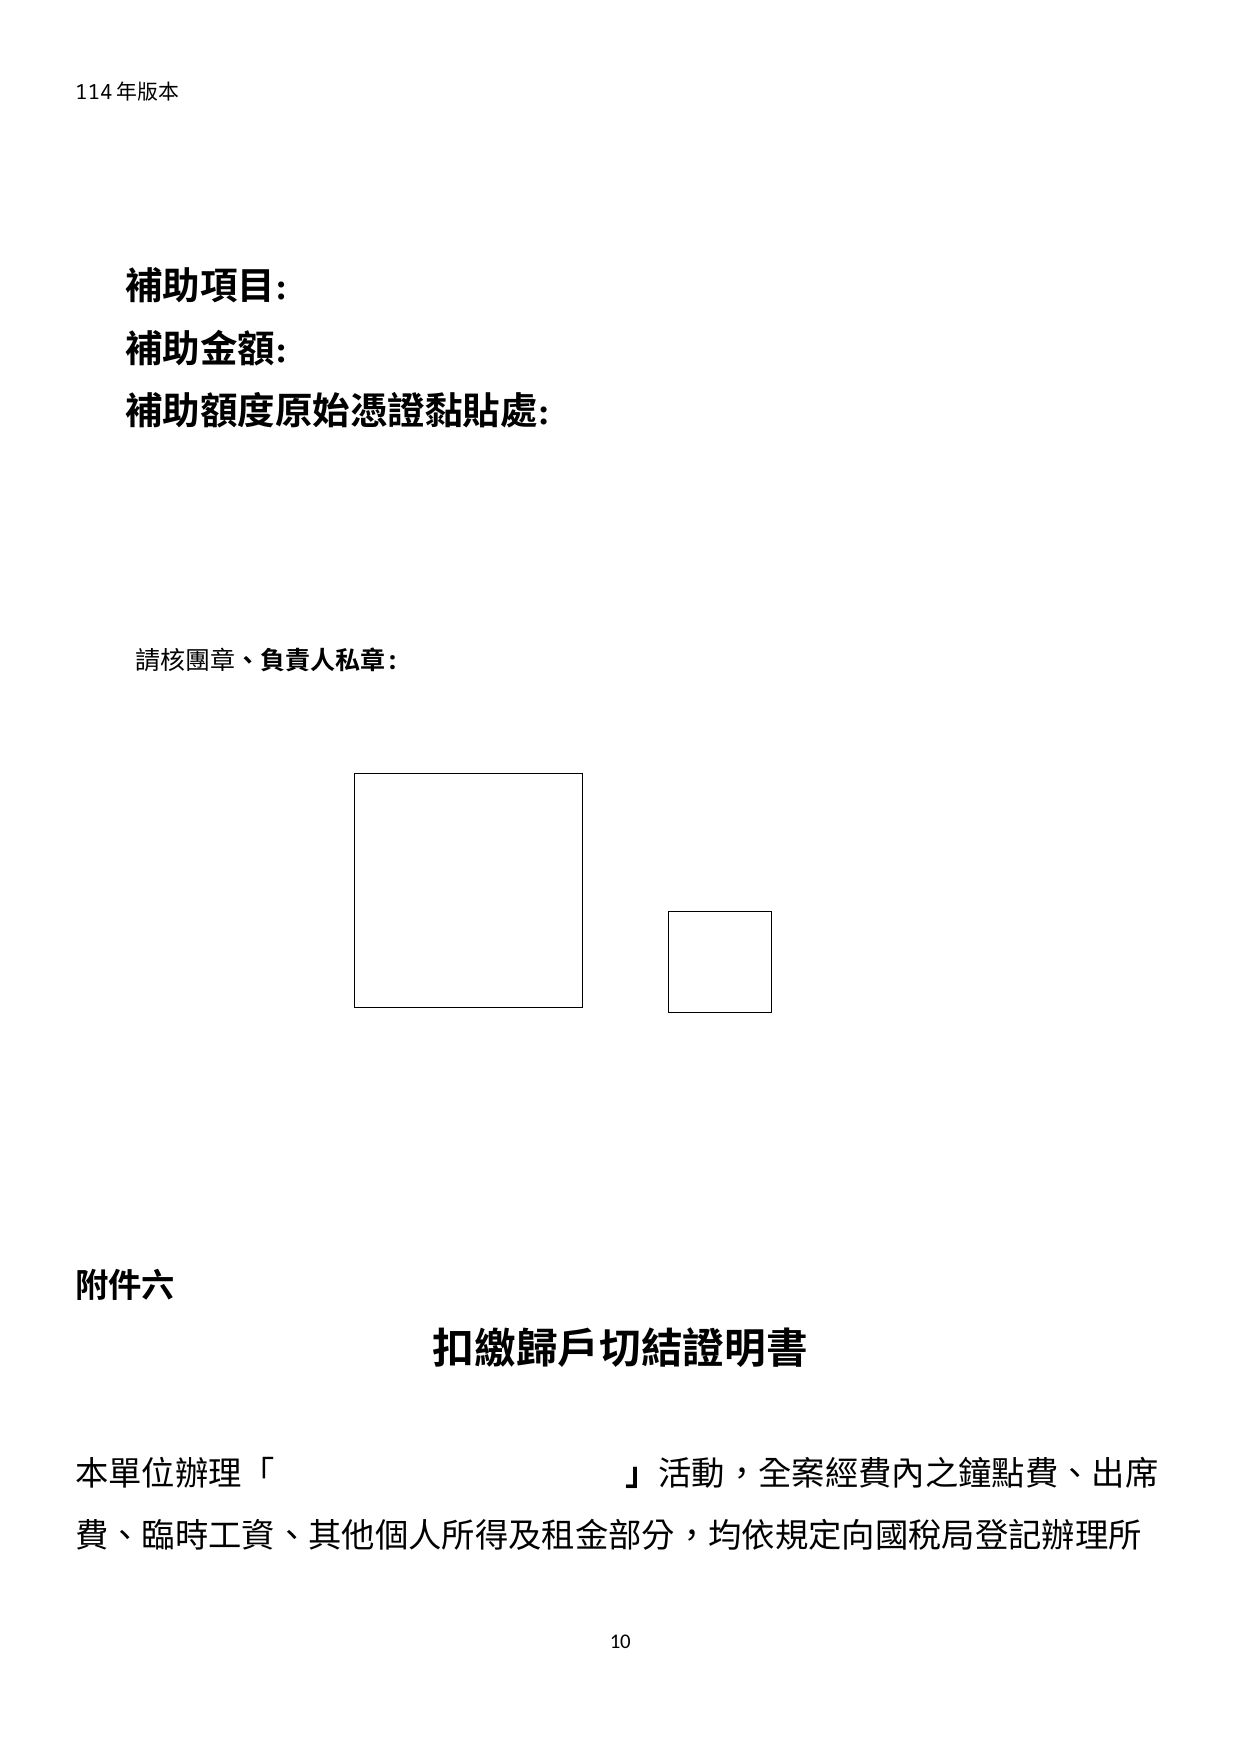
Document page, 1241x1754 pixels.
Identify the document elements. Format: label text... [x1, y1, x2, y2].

text 請核團章、負責人私章: [75, 617, 1165, 679]
text 扣繳歸戶切結證明書 [75, 1304, 1165, 1367]
text 附件六 [75, 1242, 1165, 1304]
text 補助金額: [75, 304, 1165, 367]
text 補助額度原始憑證黏貼處: [75, 367, 1165, 429]
text 補助項目: [125, 242, 1165, 304]
text 本單位辦理「 」活動，全案經費內之鐘點費、出席費、臨時工資、其他個人所得及租金部分，均依規定向國稅局登記辦理所 [75, 1429, 1165, 1554]
